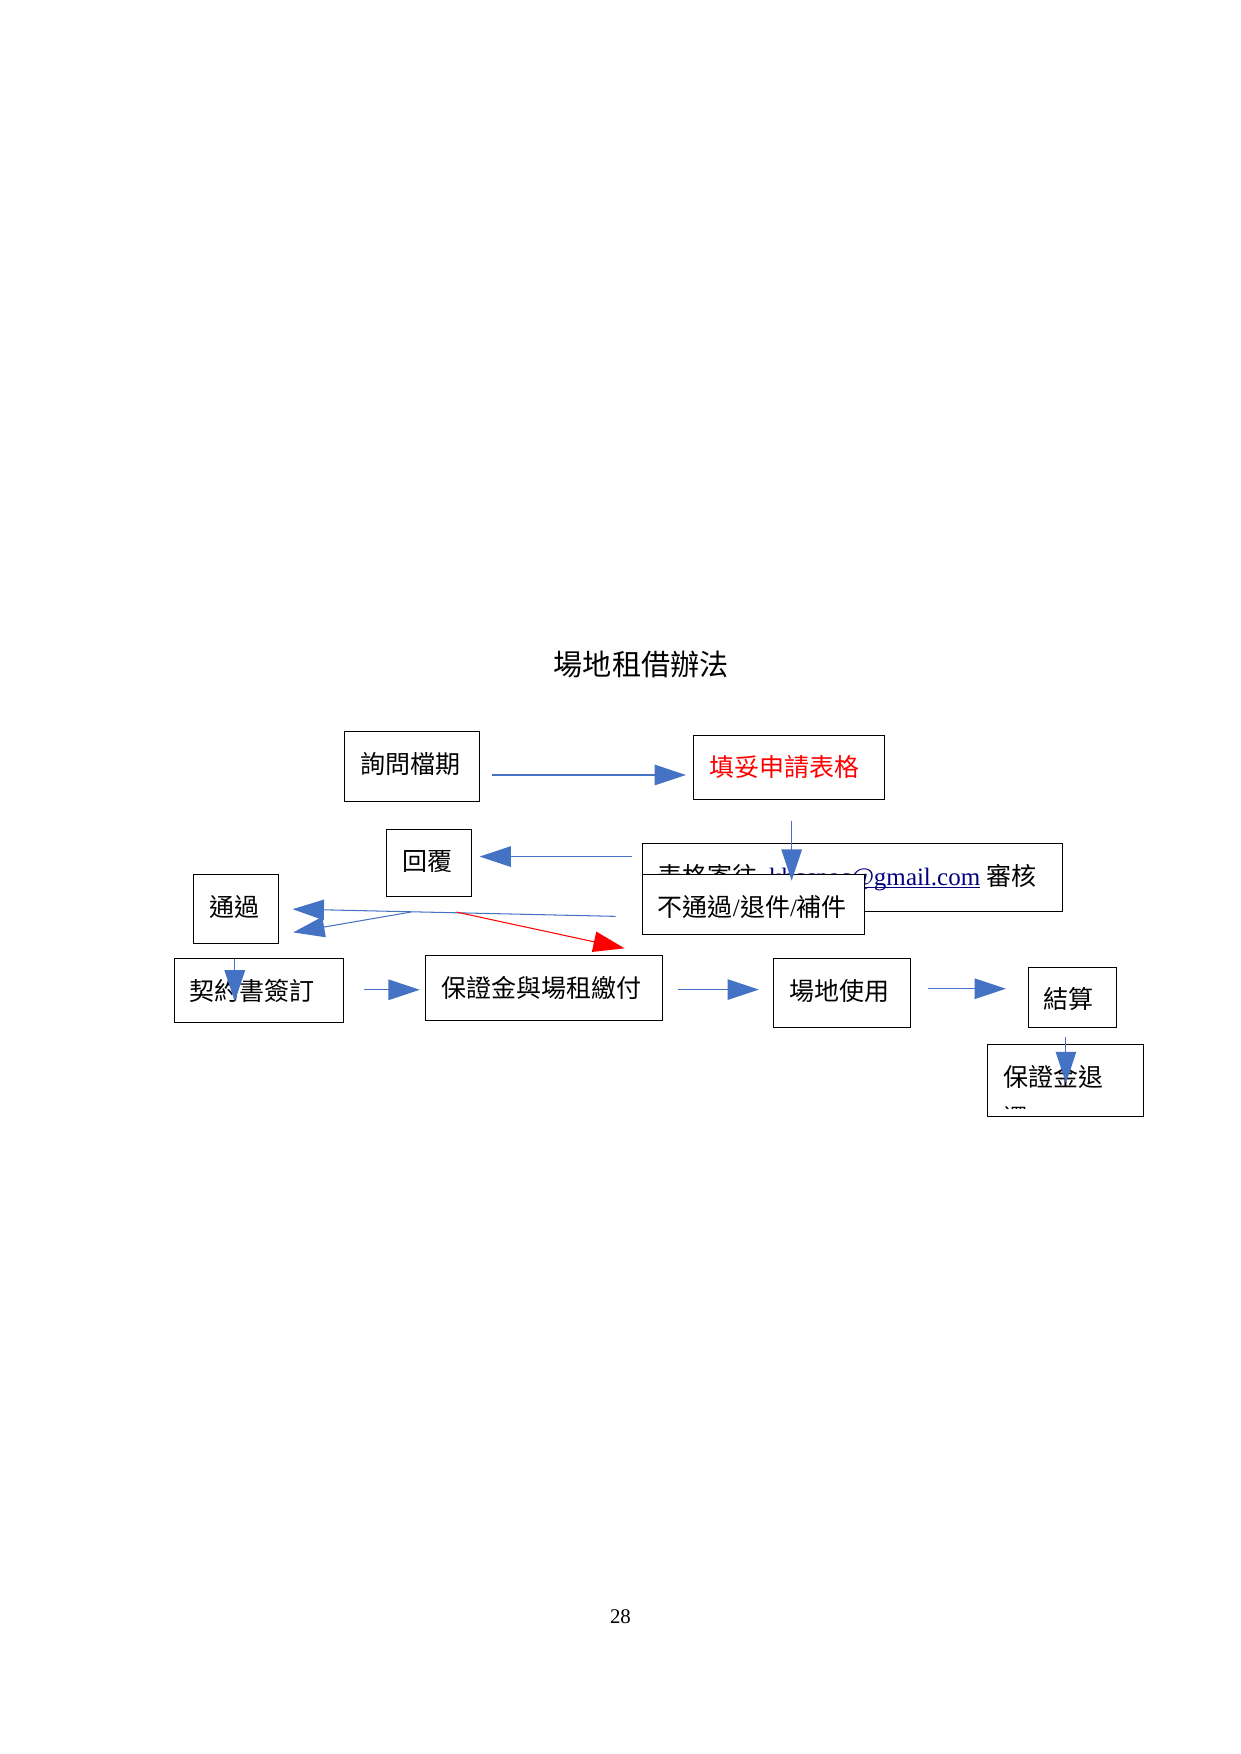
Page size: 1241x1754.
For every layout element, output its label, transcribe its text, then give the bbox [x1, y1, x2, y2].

text 表格寄往 khccpac@gmail.com 審核 [795, 852, 1047, 893]
text 詢問檔期 [360, 740, 464, 781]
text 場地租借辦法 [125, 621, 1128, 683]
text 表格寄往 khccpac@gmail.com 審核 [658, 852, 788, 874]
text 保證金退還 [1003, 1053, 1128, 1108]
text 回覆 [402, 837, 456, 879]
text 通過 [209, 883, 263, 924]
text 保證金與場租繳付 [441, 964, 647, 1006]
text 契約書簽訂 [189, 967, 328, 1008]
text 不通過/退件/補件 [658, 883, 849, 924]
text 結算 [1044, 975, 1101, 1017]
text 場地使用 [789, 967, 895, 1008]
text 填妥申請表格 [709, 743, 869, 785]
